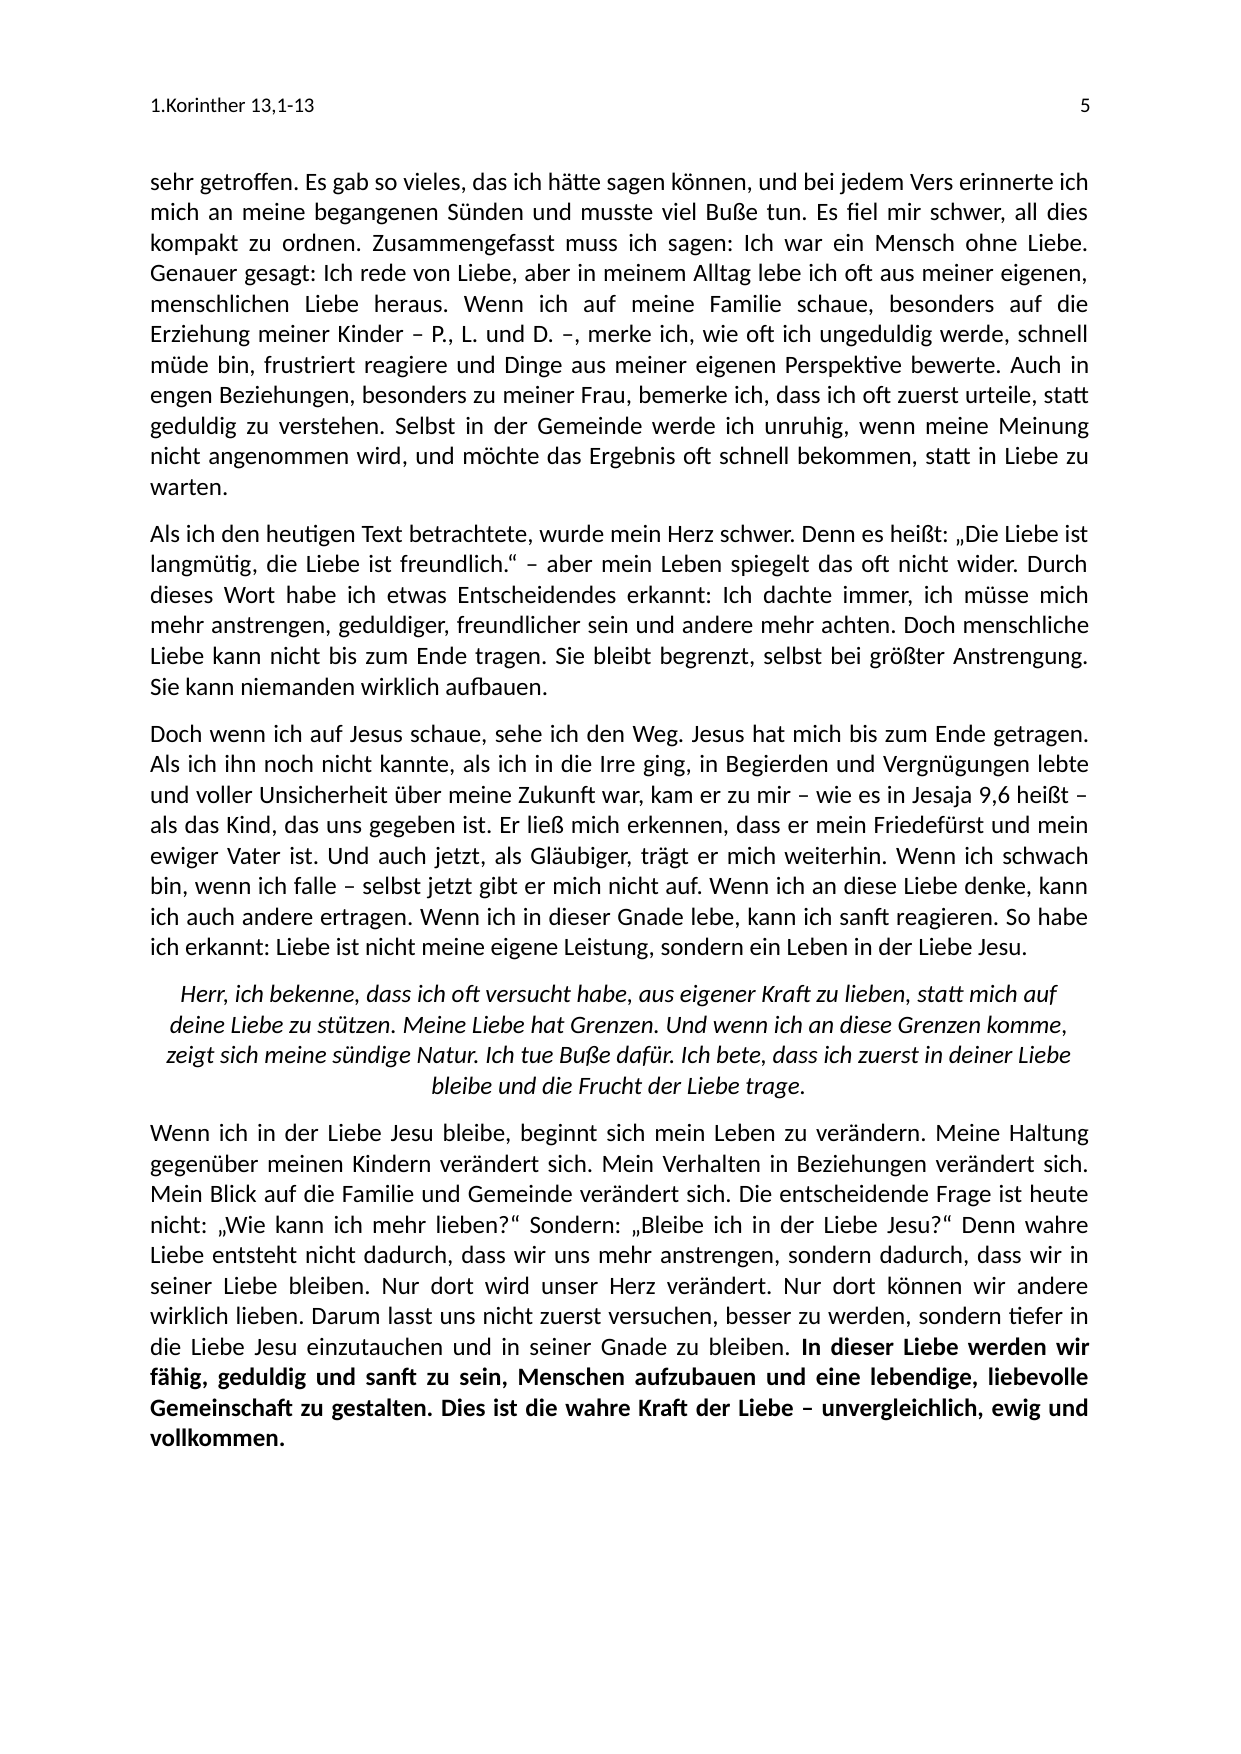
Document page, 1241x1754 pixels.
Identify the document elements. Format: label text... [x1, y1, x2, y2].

text sehr getroffen. Es gab so vieles, das ich hätte sagen können, und bei jedem Vers erinnerte ich mich an meine begangenen Sünden und musste viel Buße tun. Es fiel mir schwer, all dies kompakt zu ordnen. Zusammengefasst muss ich sagen: Ich war ein Mensch ohne Liebe. Genauer gesagt: Ich rede von Liebe, aber in meinem Alltag lebe ich oft aus meiner eigenen, menschlichen Liebe heraus. Wenn ich auf meine Familie schaue, besonders auf die Erziehung meiner Kinder – P., L. und D. –, merke ich, wie oft ich ungeduldig werde, schnell müde bin, frustriert reagiere und Dinge aus meiner eigenen Perspektive bewerte. Auch in engen Beziehungen, besonders zu meiner Frau, bemerke ich, dass ich oft zuerst urteile, statt geduldig zu verstehen. Selbst in der Gemeinde werde ich unruhig, wenn meine Meinung nicht angenommen wird, und möchte das Ergebnis oft schnell bekommen, statt in Liebe zu warten. [150, 166, 1090, 501]
text Herr, ich bekenne, dass ich oft versucht habe, aus eigener Kraft zu lieben, statt mich auf deine Liebe zu stützen. Meine Liebe hat Grenzen. Und wenn ich an diese Grenzen komme, zeigt sich meine sündige Natur. Ich tue Buße dafür. Ich bete, dass ich zuerst in deiner Liebe bleibe und die Frucht der Liebe trage. [150, 979, 1090, 1101]
text Doch wenn ich auf Jesus schaue, sehe ich den Weg. Jesus hat mich bis zum Ende getragen. Als ich ihn noch nicht kannte, als ich in die Irre ging, in Begierden und Vergnügungen lebte und voller Unsicherheit über meine Zukunft war, kam er zu mir – wie es in Jesaja 9,6 heißt – als das Kind, das uns gegeben ist. Er ließ mich erkennen, dass er mein Friedefürst und mein ewiger Vater ist. Und auch jetzt, als Gläubiger, trägt er mich weiterhin. Wenn ich schwach bin, wenn ich falle – selbst jetzt gibt er mich nicht auf. Wenn ich an diese Liebe denke, kann ich auch andere ertragen. Wenn ich in dieser Gnade lebe, kann ich sanft reagieren. So habe ich erkannt: Liebe ist nicht meine eigene Leistung, sondern ein Leben in der Liebe Jesu. [150, 718, 1090, 962]
text Als ich den heutigen Text betrachtete, wurde mein Herz schwer. Denn es heißt: „Die Liebe ist langmütig, die Liebe ist freundlich.“ – aber mein Leben spiegelt das oft nicht wider. Durch dieses Wort habe ich etwas Entscheidendes erkannt: Ich dachte immer, ich müsse mich mehr anstrengen, geduldiger, freundlicher sein und andere mehr achten. Doch menschliche Liebe kann nicht bis zum Ende tragen. Sie bleibt begrenzt, selbst bei größter Anstrengung. Sie kann niemanden wirklich aufbauen. [150, 518, 1090, 701]
text Wenn ich in der Liebe Jesu bleibe, beginnt sich mein Leben zu verändern. Meine Haltung gegenüber meinen Kindern verändert sich. Mein Verhalten in Beziehungen verändert sich. Mein Blick auf die Familie und Gemeinde verändert sich. Die entscheidende Frage ist heute nicht: „Wie kann ich mehr lieben?“ Sondern: „Bleibe ich in der Liebe Jesu?“ Denn wahre Liebe entsteht nicht dadurch, dass wir uns mehr anstrengen, sondern dadurch, dass wir in seiner Liebe bleiben. Nur dort wird unser Herz verändert. Nur dort können wir andere wirklich lieben. Darum lasst uns nicht zuerst versuchen, besser zu werden, sondern tiefer in die Liebe Jesu einzutauchen und in seiner Gnade zu bleiben. In dieser Liebe werden wir fähig, geduldig und sanft zu sein, Menschen aufzubauen und eine lebendige, liebevolle Gemeinschaft zu gestalten. Dies ist die wahre Kraft der Liebe – unvergleichlich, ewig und vollkommen. [150, 1117, 1090, 1453]
